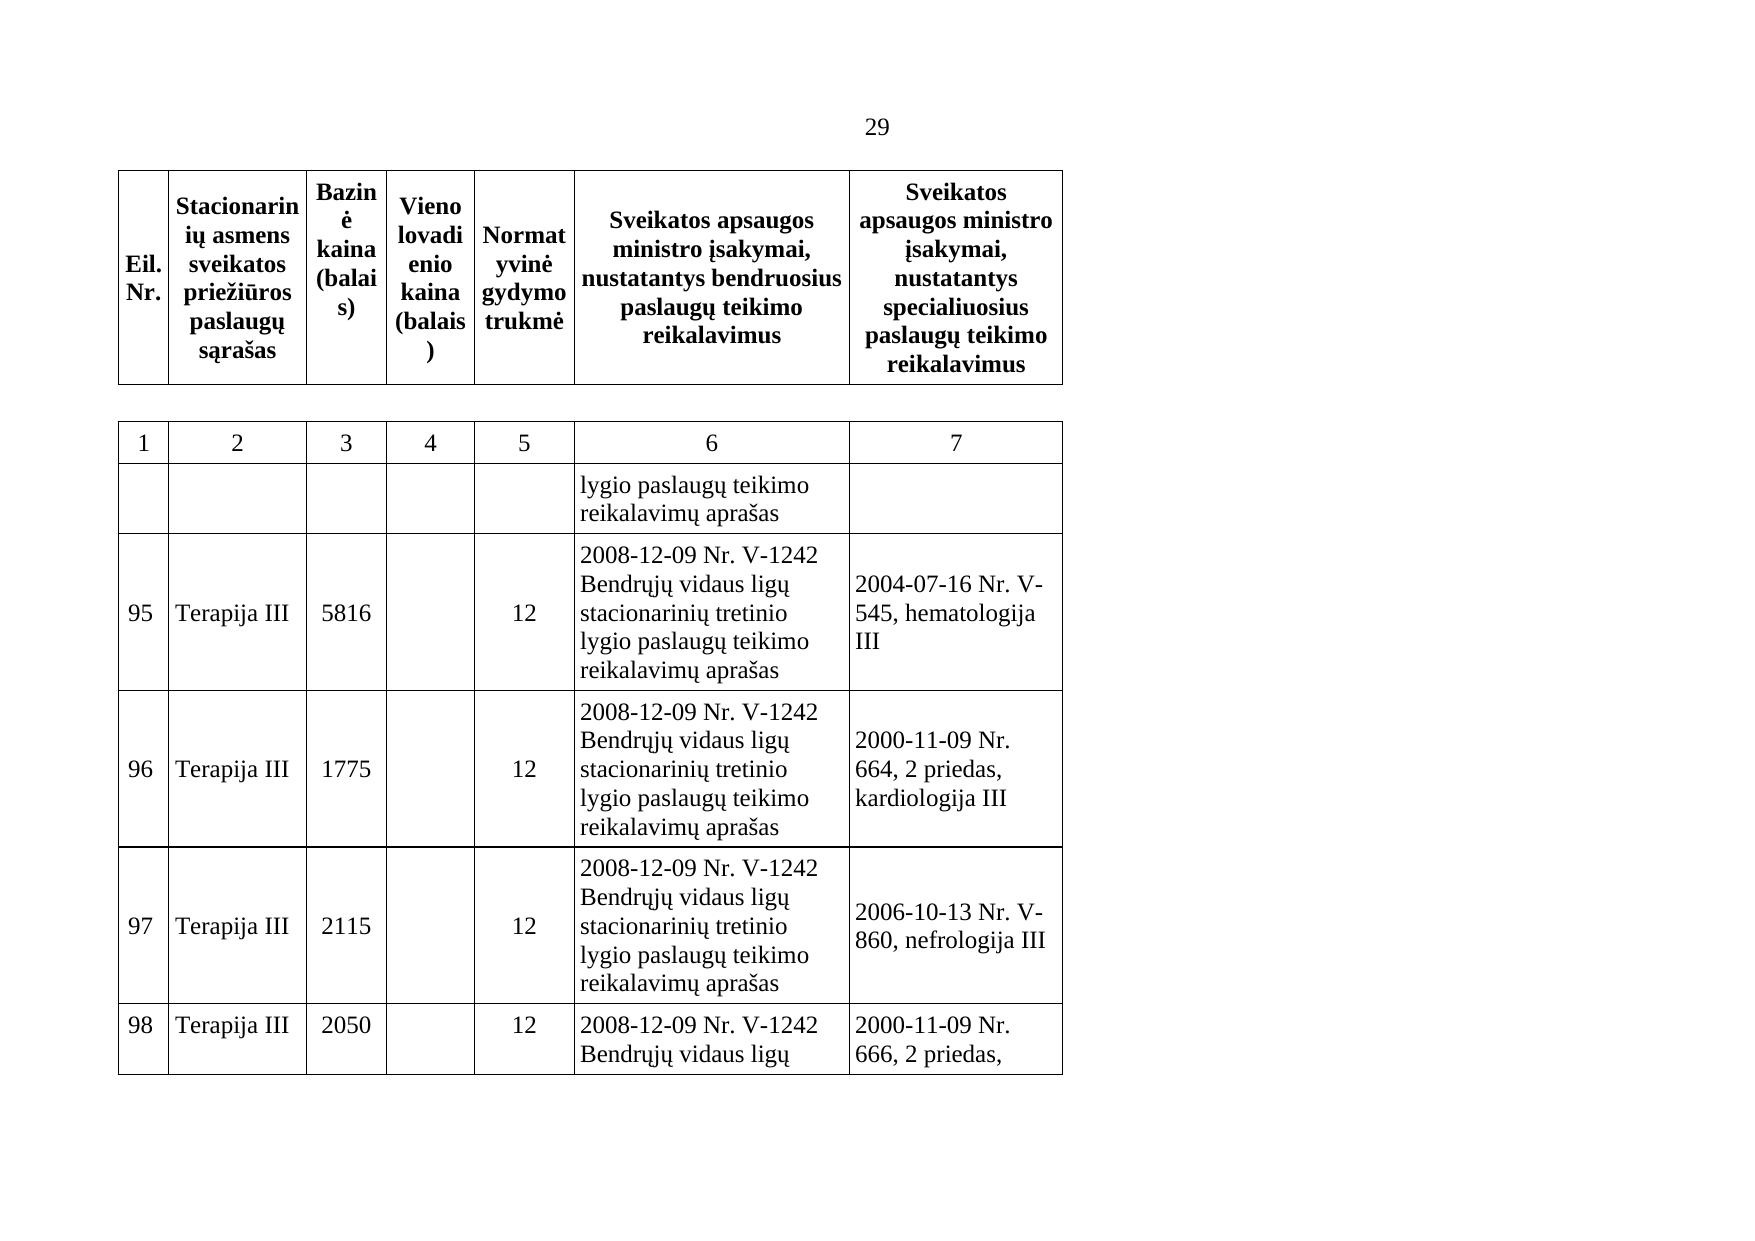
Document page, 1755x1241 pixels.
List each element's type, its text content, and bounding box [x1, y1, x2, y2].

table_cell 12 [475, 534, 574, 690]
table_cell [387, 464, 474, 533]
table_header Stacionarinių asmens sveikatos priežiūros paslaugų sąrašas [169, 171, 306, 384]
table_cell Terapija III [169, 534, 306, 690]
table_cell [574, 385, 849, 421]
table_cell 5816 [307, 534, 386, 690]
table_cell 2008-12-09 Nr. V-1242 Bendrųjų vidaus ligų stacionarinių tretinio lygio paslaugų teikimo reikalavimų aprašas [575, 691, 849, 846]
table_cell 96 [119, 691, 168, 846]
table_cell 98 [119, 1004, 168, 1073]
table_cell 2000-11-09 Nr. 664, 2 priedas, kardiologija III [850, 691, 1062, 846]
table_cell [850, 464, 1062, 533]
table_cell 1775 [307, 691, 386, 846]
table_cell 2006-10-13 Nr. V-860, nefrologija III [850, 848, 1062, 1003]
table_cell [475, 464, 574, 533]
table_cell 4 [387, 422, 474, 463]
table_cell [849, 385, 1063, 421]
table_cell Terapija III [169, 848, 306, 1003]
table_cell 2008-12-09 Nr. V-1242 Bendrųjų vidaus ligų [575, 1004, 849, 1073]
table_cell [119, 464, 168, 533]
table_header Sveikatos apsaugos ministro įsakymai, nustatantys specialiuosius paslaugų teikimo reikalavimus [850, 171, 1062, 384]
table_cell 3 [307, 422, 386, 463]
table_cell 97 [119, 848, 168, 1003]
table_cell 12 [475, 848, 574, 1003]
table_cell 2008-12-09 Nr. V-1242 Bendrųjų vidaus ligų stacionarinių tretinio lygio paslaugų teikimo reikalavimų aprašas [575, 848, 849, 1003]
table_header Vieno lovadienio kaina (balais) [387, 171, 474, 384]
table_cell Terapija III [169, 1004, 306, 1073]
table_header Eil. Nr. [119, 171, 168, 384]
table_cell [387, 534, 474, 690]
table_cell [118, 385, 169, 421]
table_header Sveikatos apsaugos ministro įsakymai, nustatantys bendruosius paslaugų teikimo reikalavimus [575, 171, 849, 384]
table_header Normatyvinė gydymo trukmė [475, 171, 574, 384]
table_cell 2115 [307, 848, 386, 1003]
table_cell [387, 691, 474, 846]
table_cell Terapija III [169, 691, 306, 846]
table_cell [387, 385, 474, 421]
table_cell 5 [475, 422, 574, 463]
table_cell [306, 385, 387, 421]
table_cell [474, 385, 574, 421]
table_cell [169, 385, 306, 421]
table_header Bazinė kaina (balais) [307, 171, 386, 384]
table_cell 12 [475, 691, 574, 846]
table_cell 2 [169, 422, 306, 463]
table_cell 7 [850, 422, 1062, 463]
table_cell 2050 [307, 1004, 386, 1073]
table_cell [169, 464, 306, 533]
table_cell 6 [575, 422, 849, 463]
table_cell 2004-07-16 Nr. V-545, hematologija III [850, 534, 1062, 690]
table_cell [307, 464, 386, 533]
table_cell [387, 848, 474, 1003]
table_cell 2008-12-09 Nr. V-1242 Bendrųjų vidaus ligų stacionarinių tretinio lygio paslaugų teikimo reikalavimų aprašas [575, 534, 849, 690]
table_cell [387, 1004, 474, 1073]
table_cell 2000-11-09 Nr. 666, 2 priedas, [850, 1004, 1062, 1073]
table_cell lygio paslaugų teikimo reikalavimų aprašas [575, 464, 849, 533]
table_cell 95 [119, 534, 168, 690]
table_cell 12 [475, 1004, 574, 1073]
table_cell 1 [119, 422, 168, 463]
